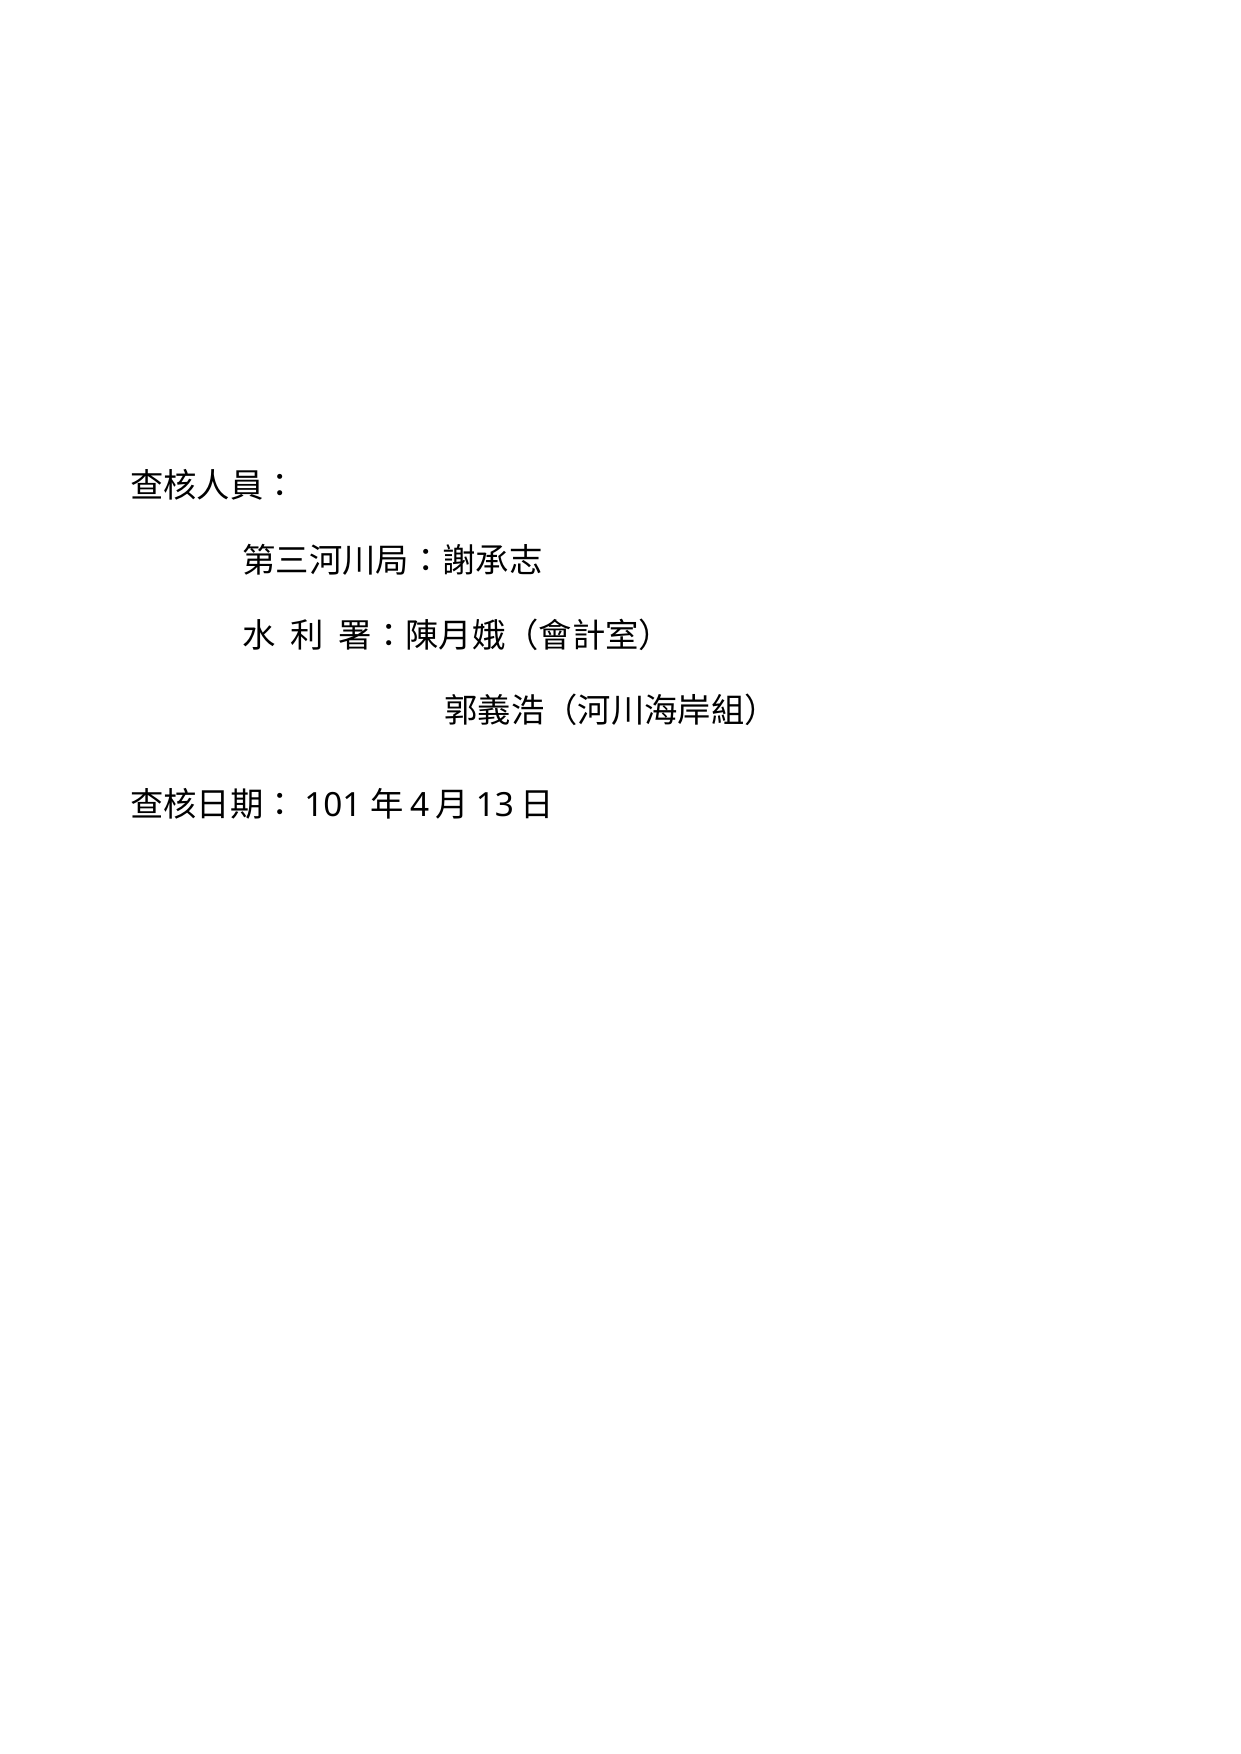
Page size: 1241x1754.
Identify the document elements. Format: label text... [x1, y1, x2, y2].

text 查核人員： [130, 446, 1110, 521]
text 查核日期： 101 年4月13日 [130, 764, 1110, 839]
text 第三河川局：謝承志 [130, 521, 1110, 596]
text 水 利 署：陳月娥（會計室） [130, 596, 1110, 671]
text 郭義浩（河川海岸組） [130, 671, 1110, 746]
